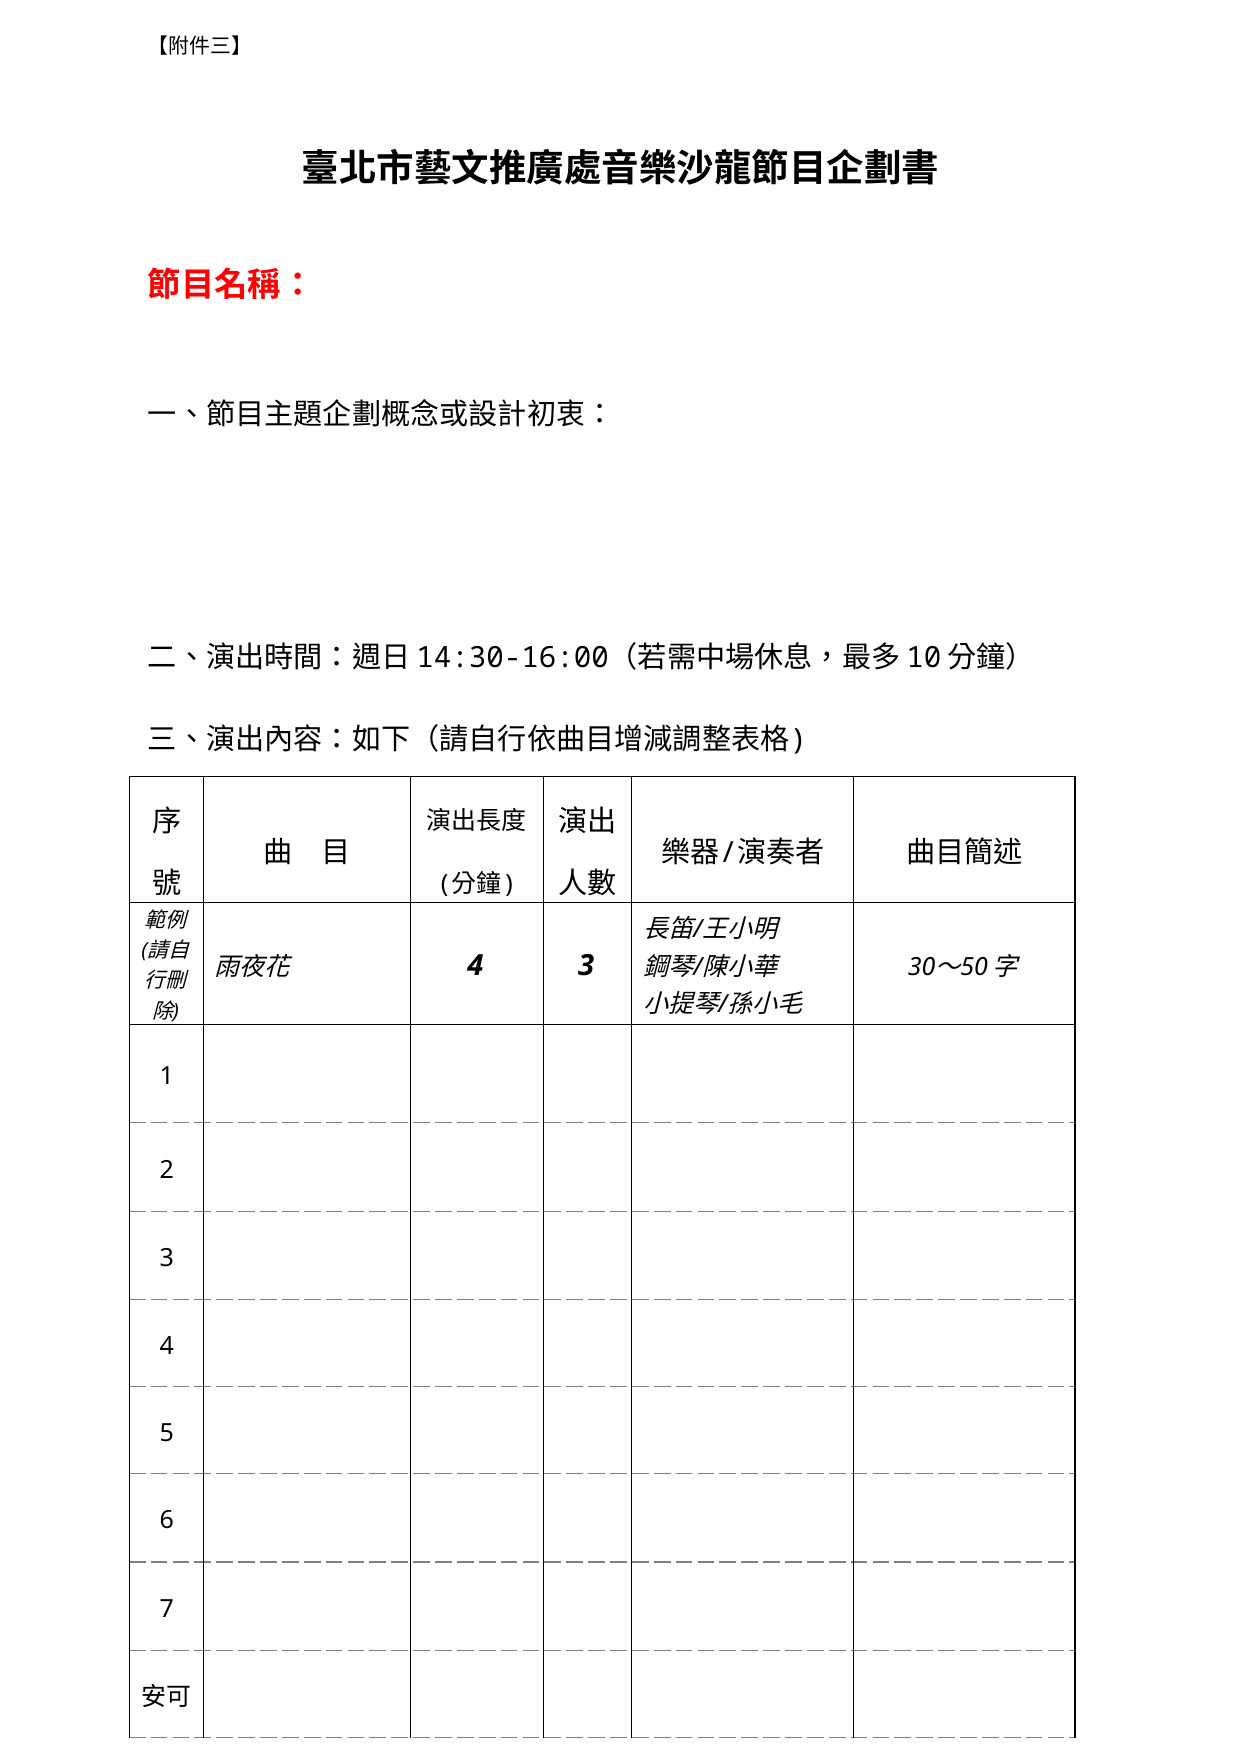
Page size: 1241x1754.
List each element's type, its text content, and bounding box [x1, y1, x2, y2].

table_cell [632, 1473, 853, 1561]
table_cell [411, 1386, 543, 1473]
text 三、演出內容：如下（請自行依曲目增減調整表格) [148, 695, 1092, 757]
table_header 曲目簡述 [854, 777, 1074, 902]
table_cell [204, 1386, 410, 1473]
table_header 演出長度(分鐘) [411, 777, 543, 902]
table_cell [544, 1386, 631, 1473]
table_cell [854, 1561, 1074, 1650]
table_cell [204, 1650, 410, 1737]
table_cell 3 [544, 903, 631, 1024]
table_cell [544, 1122, 631, 1211]
table_cell 安可 [130, 1650, 203, 1737]
table_cell [411, 1473, 543, 1561]
table_cell 6 [130, 1473, 203, 1561]
table_cell [632, 1650, 853, 1737]
table_cell 3 [130, 1211, 203, 1299]
table_cell [632, 1299, 853, 1386]
table_cell [854, 1211, 1074, 1299]
table_cell [544, 1561, 631, 1650]
table_cell [411, 1025, 543, 1122]
table_cell [544, 1473, 631, 1561]
table_header 序號 [130, 777, 203, 902]
table_cell [204, 1561, 410, 1650]
table_cell [204, 1473, 410, 1561]
table_cell [411, 1650, 543, 1737]
table_cell 1 [130, 1025, 203, 1122]
table_header 樂器/演奏者 [632, 777, 853, 902]
table_cell [204, 1211, 410, 1299]
table_cell [632, 1025, 853, 1122]
text 一、節目主題企劃概念或設計初衷： [148, 370, 1092, 432]
table_cell [544, 1211, 631, 1299]
table_cell 2 [130, 1122, 203, 1211]
table_header 演出 人數 [544, 777, 631, 902]
table_cell [854, 1650, 1074, 1737]
table_cell [544, 1299, 631, 1386]
table_cell [854, 1386, 1074, 1473]
table_cell [854, 1299, 1074, 1386]
table_cell 4 [411, 903, 543, 1024]
table_cell [544, 1650, 631, 1737]
table_cell 範例 (請自行刪除) [130, 903, 203, 1024]
table_cell [204, 1299, 410, 1386]
table_cell [854, 1025, 1074, 1122]
table_cell [411, 1299, 543, 1386]
table_cell 5 [130, 1386, 203, 1473]
table_cell 7 [130, 1561, 203, 1650]
table_cell [632, 1561, 853, 1650]
table_cell 雨夜花 [204, 903, 410, 1024]
table_cell [632, 1122, 853, 1211]
table_cell [411, 1211, 543, 1299]
table_header 曲目 [204, 777, 410, 902]
text 臺北市藝文推廣處音樂沙龍節目企劃書 [148, 123, 1092, 186]
table_cell [544, 1025, 631, 1122]
table_cell 長笛/王小明 鋼琴/陳小華 小提琴/孫小毛 [632, 903, 853, 1024]
table_cell 30～50字 [854, 903, 1074, 1024]
table_cell [854, 1122, 1074, 1211]
table_cell [204, 1025, 410, 1122]
table_cell [854, 1473, 1074, 1561]
text 二、演出時間：週日14:30-16:00（若需中場休息，最多10分鐘） [148, 613, 1092, 676]
text 節目名稱： [148, 240, 1092, 303]
table_cell [204, 1122, 410, 1211]
table_cell [411, 1122, 543, 1211]
table_cell [632, 1211, 853, 1299]
table_cell [411, 1561, 543, 1650]
table_cell [632, 1386, 853, 1473]
table_cell 4 [130, 1299, 203, 1386]
